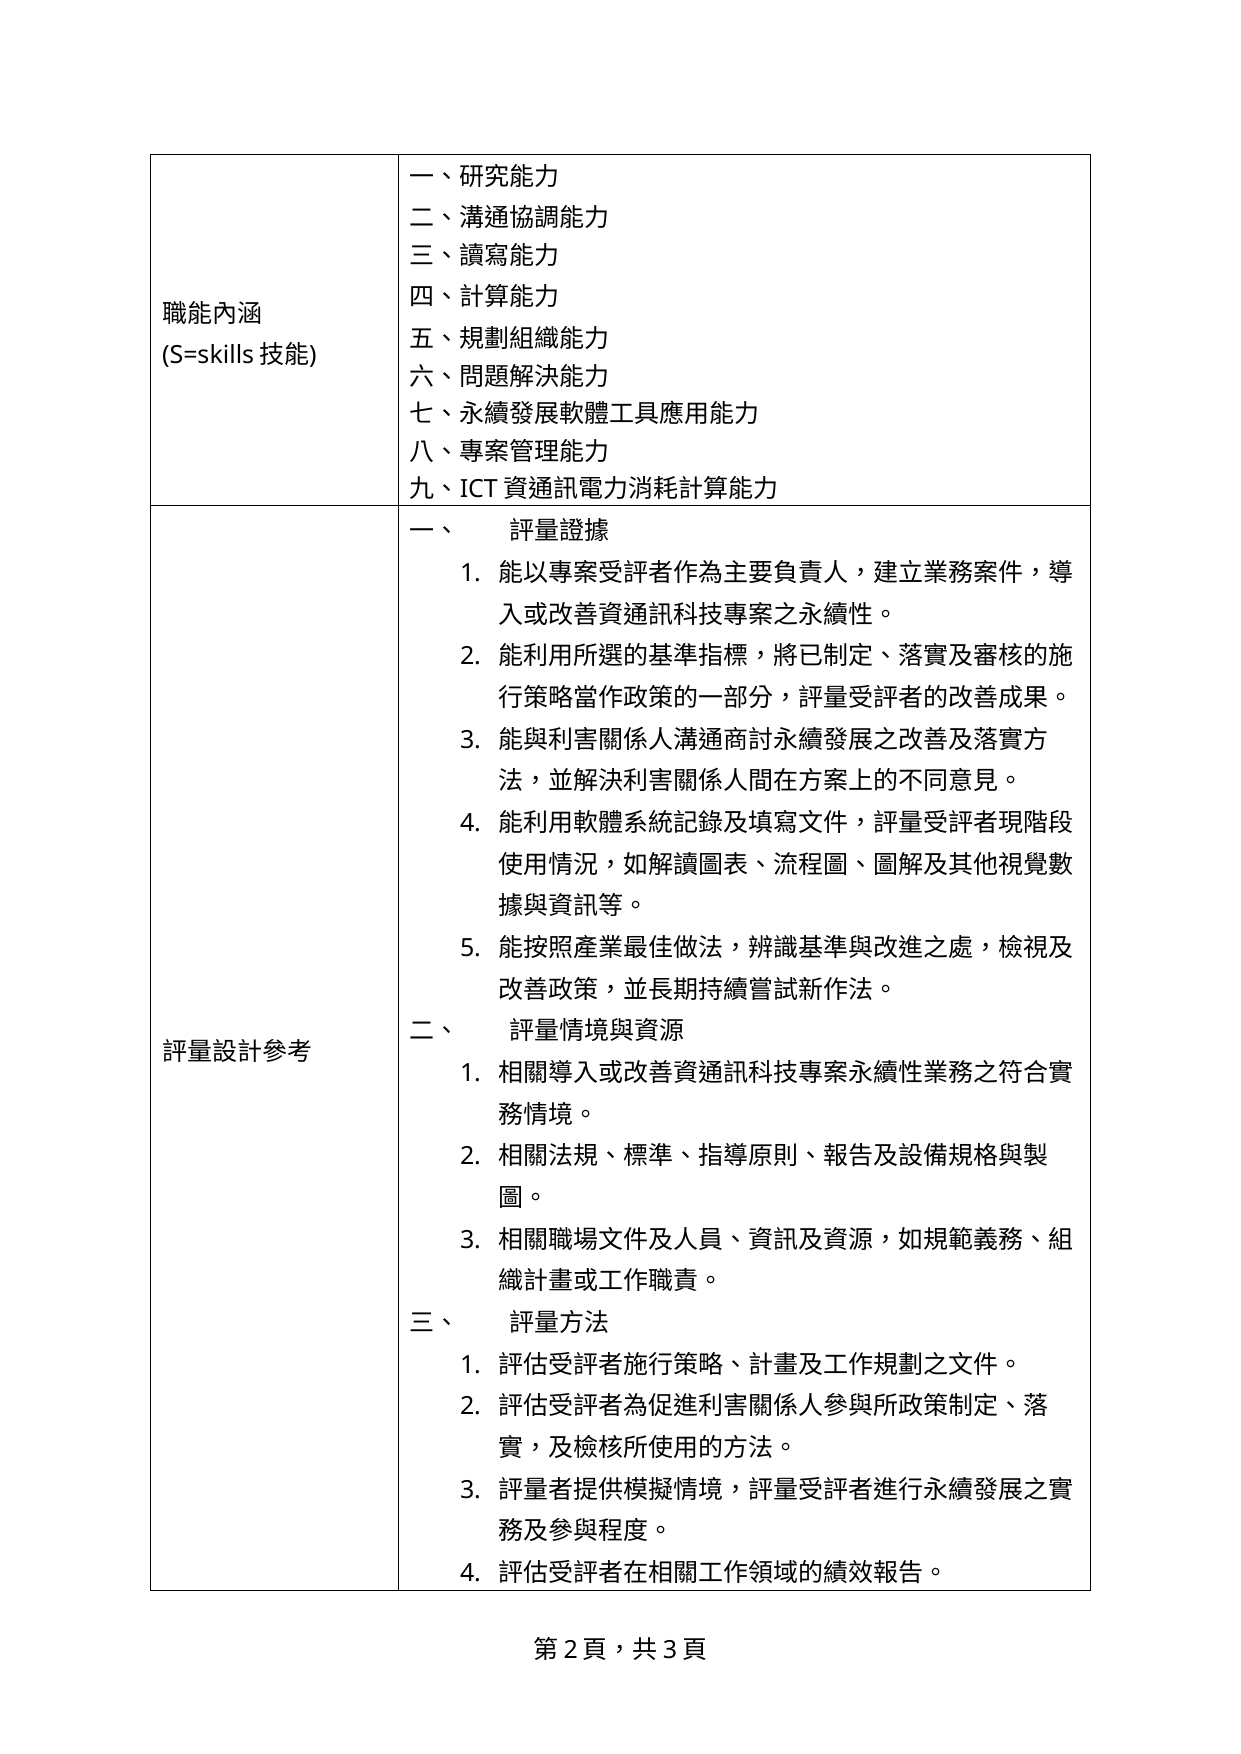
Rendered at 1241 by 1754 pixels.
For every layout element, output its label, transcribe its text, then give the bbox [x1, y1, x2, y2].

table_cell 評量設計參考 [151, 506, 398, 1590]
table_cell 評量證據 能以專案受評者作為主要負責人，建立業務案件，導入或改善資通訊科技專案之永續性。 能利用所選的基準指標，將已制定、落實及審核的施行策略當作政策的一部分，評量受評者的改善成果。 能與利害關係人溝通商討永續發展之改善及落實方法，並解決利害關係人間在方案上的不同意見。 能利用軟體系統記錄及填寫文件，評量受評者現階段使用情況，如解讀圖表、流程圖、圖解及其他視覺數據與資訊等。 能按照產業最佳做法，辨識基準與改進之處，檢視及改善政策，並長期持續嘗試新作法。 評量情境與資源 相關導入或改善資通訊科技專案永續性業務之符合實務情境。 相關法規、標準、指導原則、報告及設備規格與製圖。 相關職場文件及人員、資訊及資源，如規範義務、組織計畫或工作職責。 評量方法 評估受評者施行策略、計畫及工作規劃之文件。 評估受評者為促進利害關係人參與所政策制定、落實，及檢核所使用的方法。 評量者提供模擬情境，評量受評者進行永續發展之實務及參與程度。 評估受評者在相關工作領域的績效報告。 [399, 506, 1090, 1590]
table_cell 研究能力 二、溝通協調能力 三、讀寫能力 四、計算能力 五、規劃組織能力 六、問題解決能力 七、永續發展軟體工具應用能力 八、專案管理能力 九、ICT資通訊電力消耗計算能力 [399, 155, 1090, 505]
table_cell 職能內涵 (S=skills技能) [151, 155, 398, 505]
